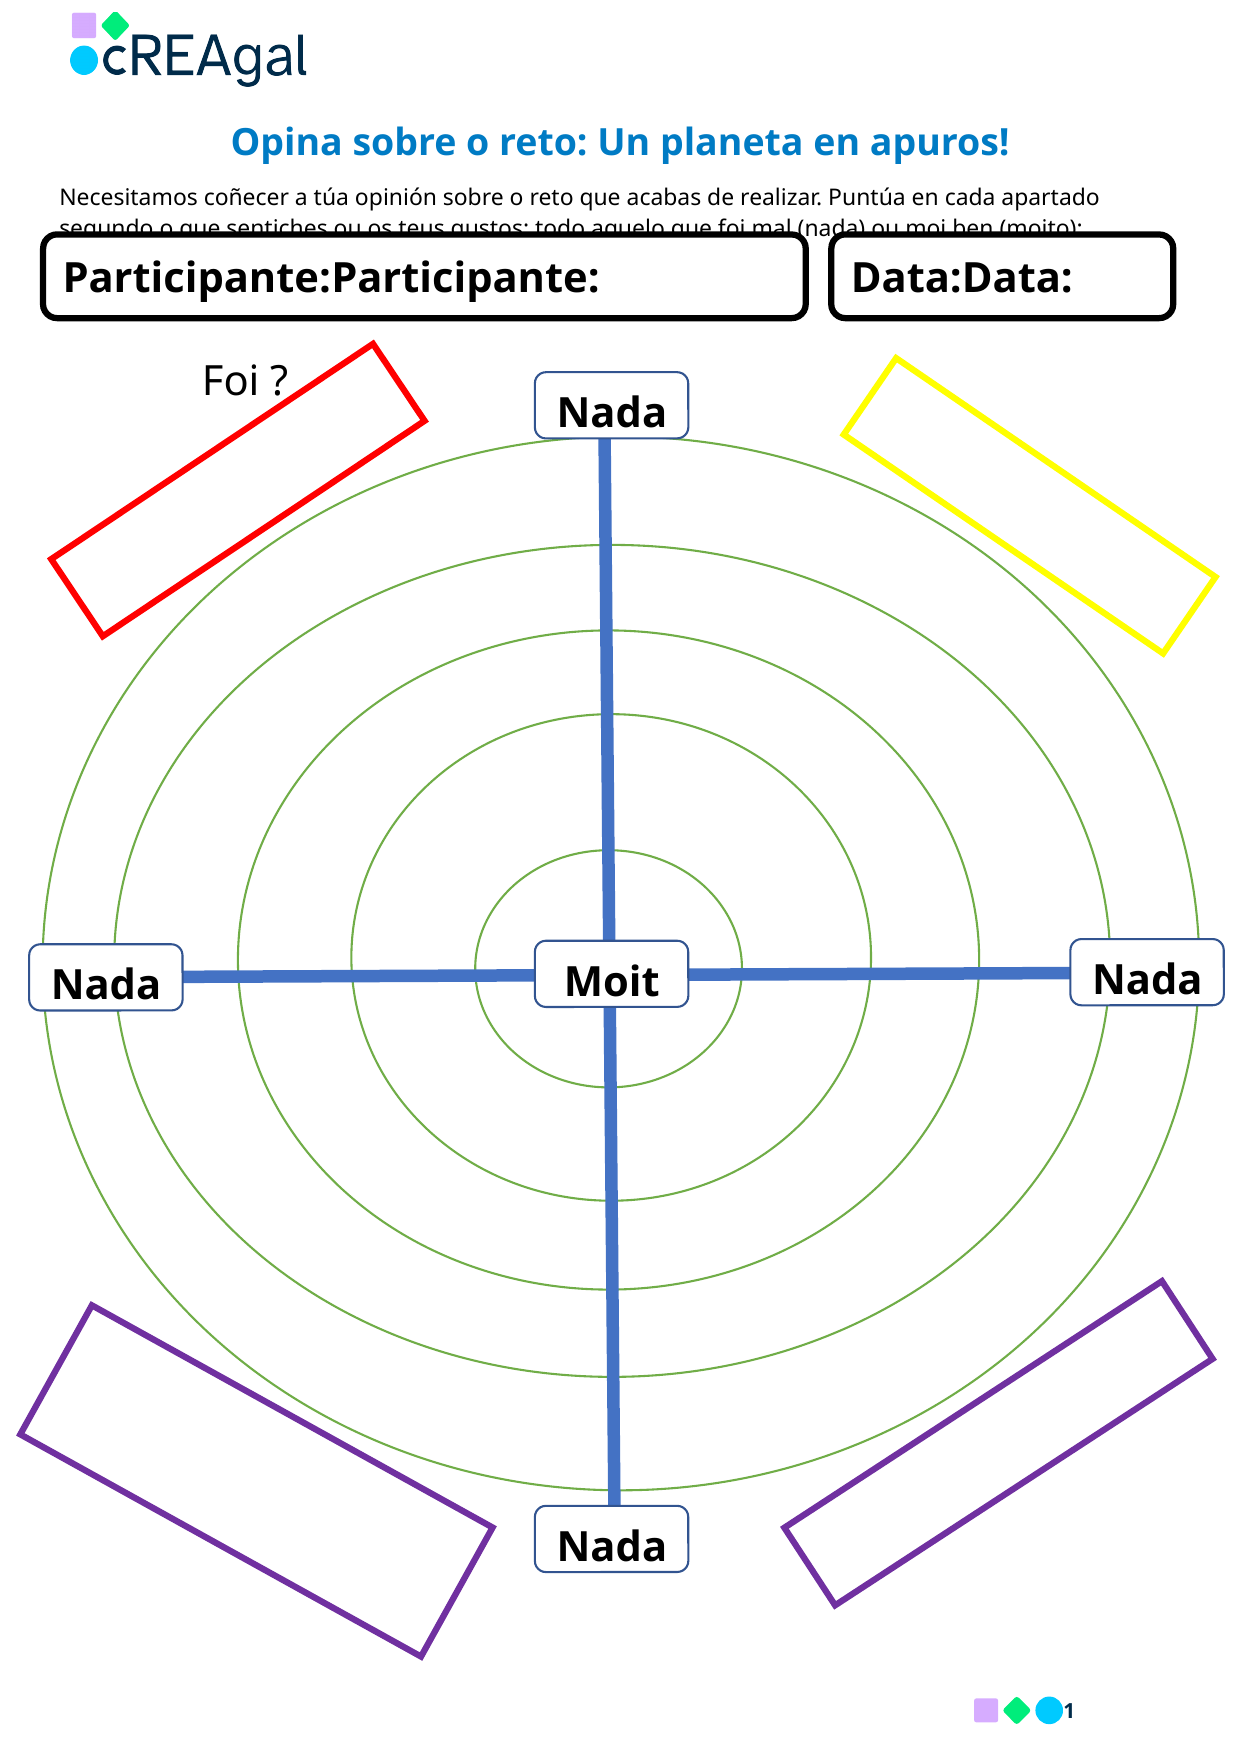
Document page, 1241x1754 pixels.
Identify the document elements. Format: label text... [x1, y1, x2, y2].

text Nada [47, 955, 164, 1000]
text Necesitamos coñecer a túa opinión sobre o reto que acabas de realizar. Puntúa en cada apartado segundo o que sentiches ou os teus gustos: todo aquelo que foi mal (nada) ou moi ben (moito): [59, 180, 1181, 243]
text Foi ? [66, 351, 424, 408]
text Nada [1089, 950, 1206, 995]
text Moito [585, 974, 593, 996]
picture [70, 12, 307, 87]
subtitle Opina sobre o reto: Un planeta en apuros! [59, 116, 1181, 167]
text Moito [572, 974, 579, 996]
text Participante:Participante: [62, 248, 787, 305]
text Nada [553, 383, 670, 428]
text Moito [611, 978, 621, 991]
text Moito [553, 952, 670, 996]
text Data:Data: [851, 248, 1154, 305]
text Nada [553, 1517, 670, 1561]
